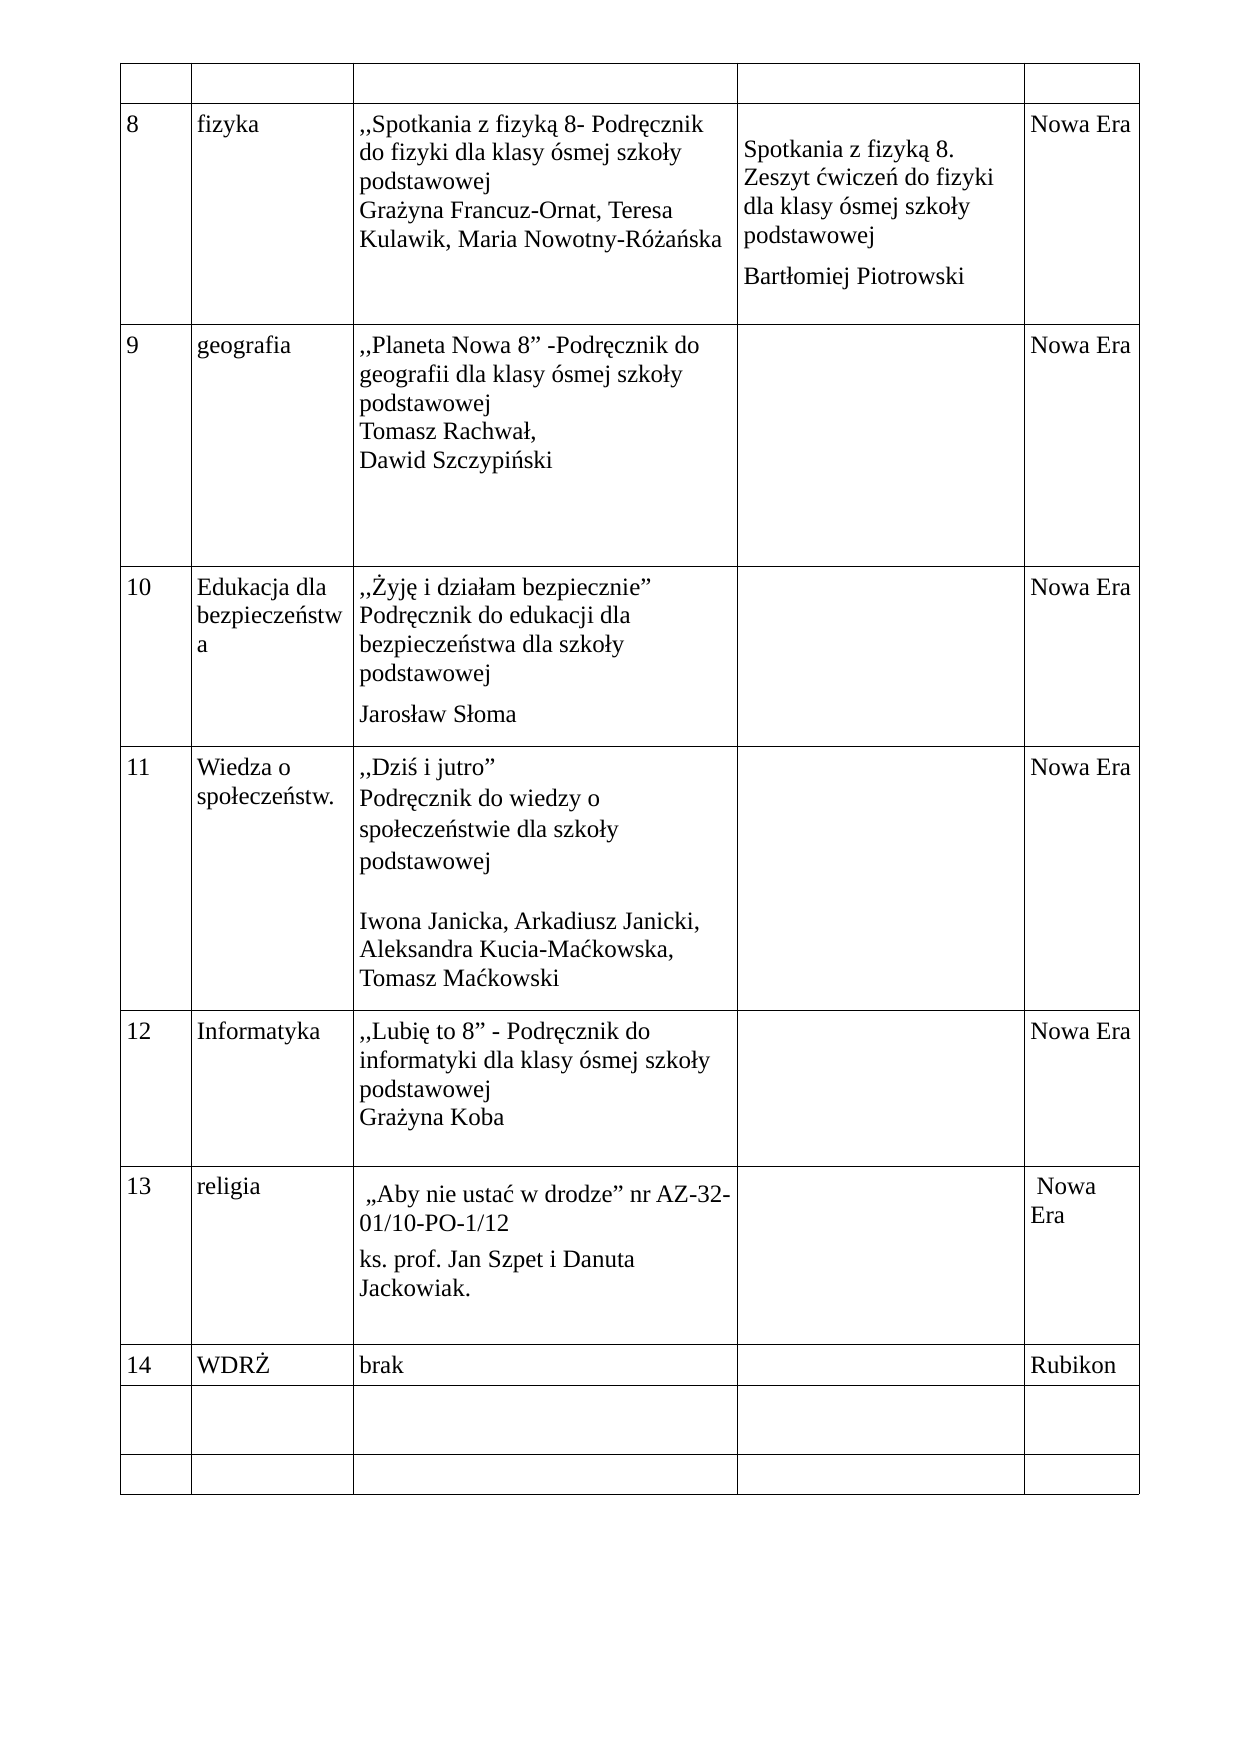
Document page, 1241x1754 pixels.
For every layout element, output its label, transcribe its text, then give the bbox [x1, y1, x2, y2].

table_cell ,,Spotkania z fizyką 8- Podręcznik do fizyki dla klasy ósmej szkoły podstawowej Grażyna Francuz-Ornat, Teresa Kulawik, Maria Nowotny-Różańska [354, 104, 737, 324]
table_cell [1025, 1455, 1139, 1494]
table_cell [1025, 1386, 1139, 1454]
table_cell 13 [121, 1167, 191, 1344]
table_cell [738, 1167, 1024, 1344]
table_cell „Aby nie ustać w drodze” nr AZ-32-01/10-PO-1/12 ks. prof. Jan Szpet i Danuta Jackowiak. [354, 1167, 737, 1344]
table_cell [1025, 64, 1139, 103]
table_cell WDRŻ [192, 1345, 353, 1385]
table_cell geografia [192, 325, 353, 566]
table_cell 11 [121, 747, 191, 1010]
table_cell [738, 1345, 1024, 1385]
table_cell ,,Dziś i jutro” Podręcznik do wiedzy o społeczeństwie dla szkoły podstawowej Iwona Janicka, Arkadiusz Janicki, Aleksandra Kucia-Maćkowska, Tomasz Maćkowski [354, 747, 737, 1010]
table_cell 14 [121, 1345, 191, 1385]
table_cell Nowa Era [1025, 747, 1139, 1010]
table_cell [738, 1011, 1024, 1166]
table_cell fizyka [192, 104, 353, 324]
table_cell Edukacja dla bezpieczeństwa [192, 567, 353, 746]
table_cell Rubikon [1025, 1345, 1139, 1385]
table_cell Wiedza o społeczeństw. [192, 747, 353, 1010]
table_cell Nowa Era [1025, 567, 1139, 746]
table_cell 8 [121, 104, 191, 324]
table_cell 9 [121, 325, 191, 566]
table_cell [192, 1386, 353, 1454]
table_cell [738, 567, 1024, 746]
table_cell [121, 1386, 191, 1454]
table_cell Spotkania z fizyką 8. Zeszyt ćwiczeń do fizyki dla klasy ósmej szkoły podstawowej Bartłomiej Piotrowski [738, 104, 1024, 324]
table_cell Nowa Era [1025, 104, 1139, 324]
table_cell [354, 64, 737, 103]
table_cell Informatyka [192, 1011, 353, 1166]
table_cell Nowa Era [1025, 1011, 1139, 1166]
table_cell [192, 1455, 353, 1494]
table_cell Nowa Era [1025, 325, 1139, 566]
table_cell [738, 64, 1024, 103]
table_cell [192, 64, 353, 103]
table_cell [738, 1386, 1024, 1454]
table_cell ,,Planeta Nowa 8” -Podręcznik do geografii dla klasy ósmej szkoły podstawowej Tomasz Rachwał, Dawid Szczypiński [354, 325, 737, 566]
table_cell [121, 64, 191, 103]
table_cell [121, 1455, 191, 1494]
table_cell religia [192, 1167, 353, 1344]
table_cell 12 [121, 1011, 191, 1166]
table_cell brak [354, 1345, 737, 1385]
table_cell [354, 1386, 737, 1454]
table_cell [738, 325, 1024, 566]
table_cell Nowa Era [1025, 1167, 1139, 1344]
table_cell ,,Lubię to 8” - Podręcznik do informatyki dla klasy ósmej szkoły podstawowej Grażyna Koba [354, 1011, 737, 1166]
table_cell [354, 1455, 737, 1494]
table_cell [738, 1455, 1024, 1494]
table_cell 10 [121, 567, 191, 746]
table_cell ,,Żyję i działam bezpiecznie” Podręcznik do edukacji dla bezpieczeństwa dla szkoły podstawowej Jarosław Słoma [354, 567, 737, 746]
table_cell [738, 747, 1024, 1010]
